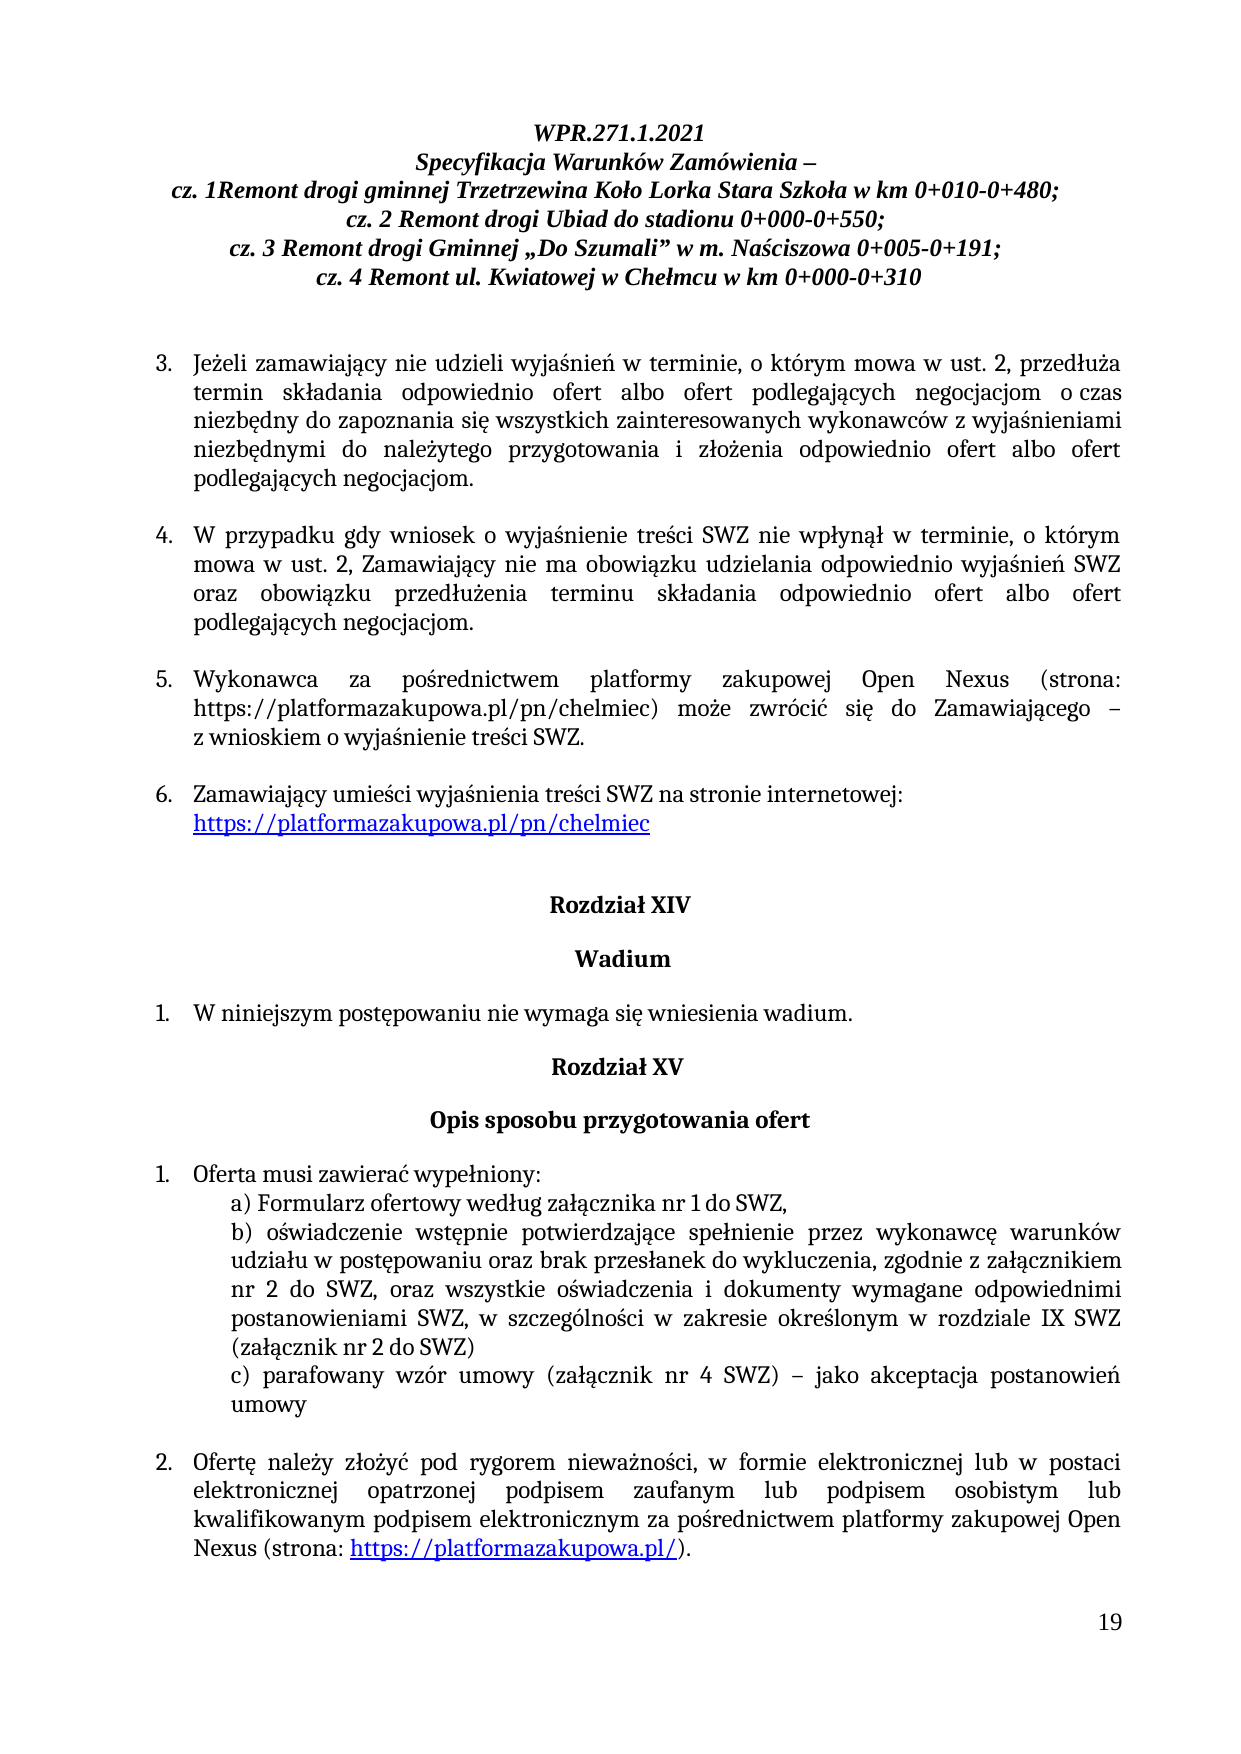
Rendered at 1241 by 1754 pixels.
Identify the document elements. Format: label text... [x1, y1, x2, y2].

list Wykonawca za pośrednictwem platformy zakupowej Open Nexus (strona: https://platformazakupowa.pl/pn/chelmiec) może zwrócić się do Zamawiającego – z wnioskiem o wyjaśnienie treści SWZ. [156, 665, 1122, 751]
list a) Formularz ofertowy według załącznika nr 1 do SWZ, [193, 1189, 1122, 1218]
text Rozdział XIV [118, 891, 1122, 920]
list Ofertę należy złożyć pod rygorem nieważności, w formie elektronicznej lub w postaci elektronicznej opatrzonej podpisem zaufanym lub podpisem osobistym lub kwalifikowanym podpisem elektronicznym za pośrednictwem platformy zakupowej Open Nexus (strona: https://platformazakupowa.pl/). [156, 1448, 1122, 1563]
list W przypadku gdy wniosek o wyjaśnienie treści SWZ nie wpłynął w terminie, o którym mowa w ust. 2, Zamawiający nie ma obowiązku udzielania odpowiednio wyjaśnień SWZ oraz obowiązku przedłużenia terminu składania odpowiednio ofert albo ofert podlegających negocjacjom. [156, 521, 1122, 636]
text Opis sposobu przygotowania ofert [118, 1106, 1122, 1135]
list W niniejszym postępowaniu nie wymaga się wniesienia wadium. [156, 999, 1122, 1028]
list b) oświadczenie wstępnie potwierdzające spełnienie przez wykonawcę warunków udziału w postępowaniu oraz brak przesłanek do wykluczenia, zgodnie z załącznikiem nr 2 do SWZ, oraz wszystkie oświadczenia i dokumenty wymagane odpowiednimi postanowieniami SWZ, w szczególności w zakresie określonym w rozdziale IX SWZ (załącznik nr 2 do SWZ) [193, 1218, 1122, 1361]
list Jeżeli zamawiający nie udzieli wyjaśnień w terminie, o którym mowa w ust. 2, przedłuża termin składania odpowiednio ofert albo ofert podlegających negocjacjom o czas niezbędny do zapoznania się wszystkich zainteresowanych wykonawców z wyjaśnieniami niezbędnymi do należytego przygotowania i złożenia odpowiednio ofert albo ofert podlegających negocjacjom. [156, 349, 1122, 493]
list c) parafowany wzór umowy (załącznik nr 4 SWZ) – jako akceptacja postanowień umowy [193, 1361, 1122, 1419]
list https://platformazakupowa.pl/pn/chelmiec [156, 809, 1122, 838]
list Zamawiający umieści wyjaśnienia treści SWZ na stronie internetowej: [156, 780, 1122, 809]
list Oferta musi zawierać wypełniony: [156, 1160, 1122, 1189]
text Rozdział XV [118, 1053, 1122, 1081]
text Wadium [118, 945, 1122, 974]
